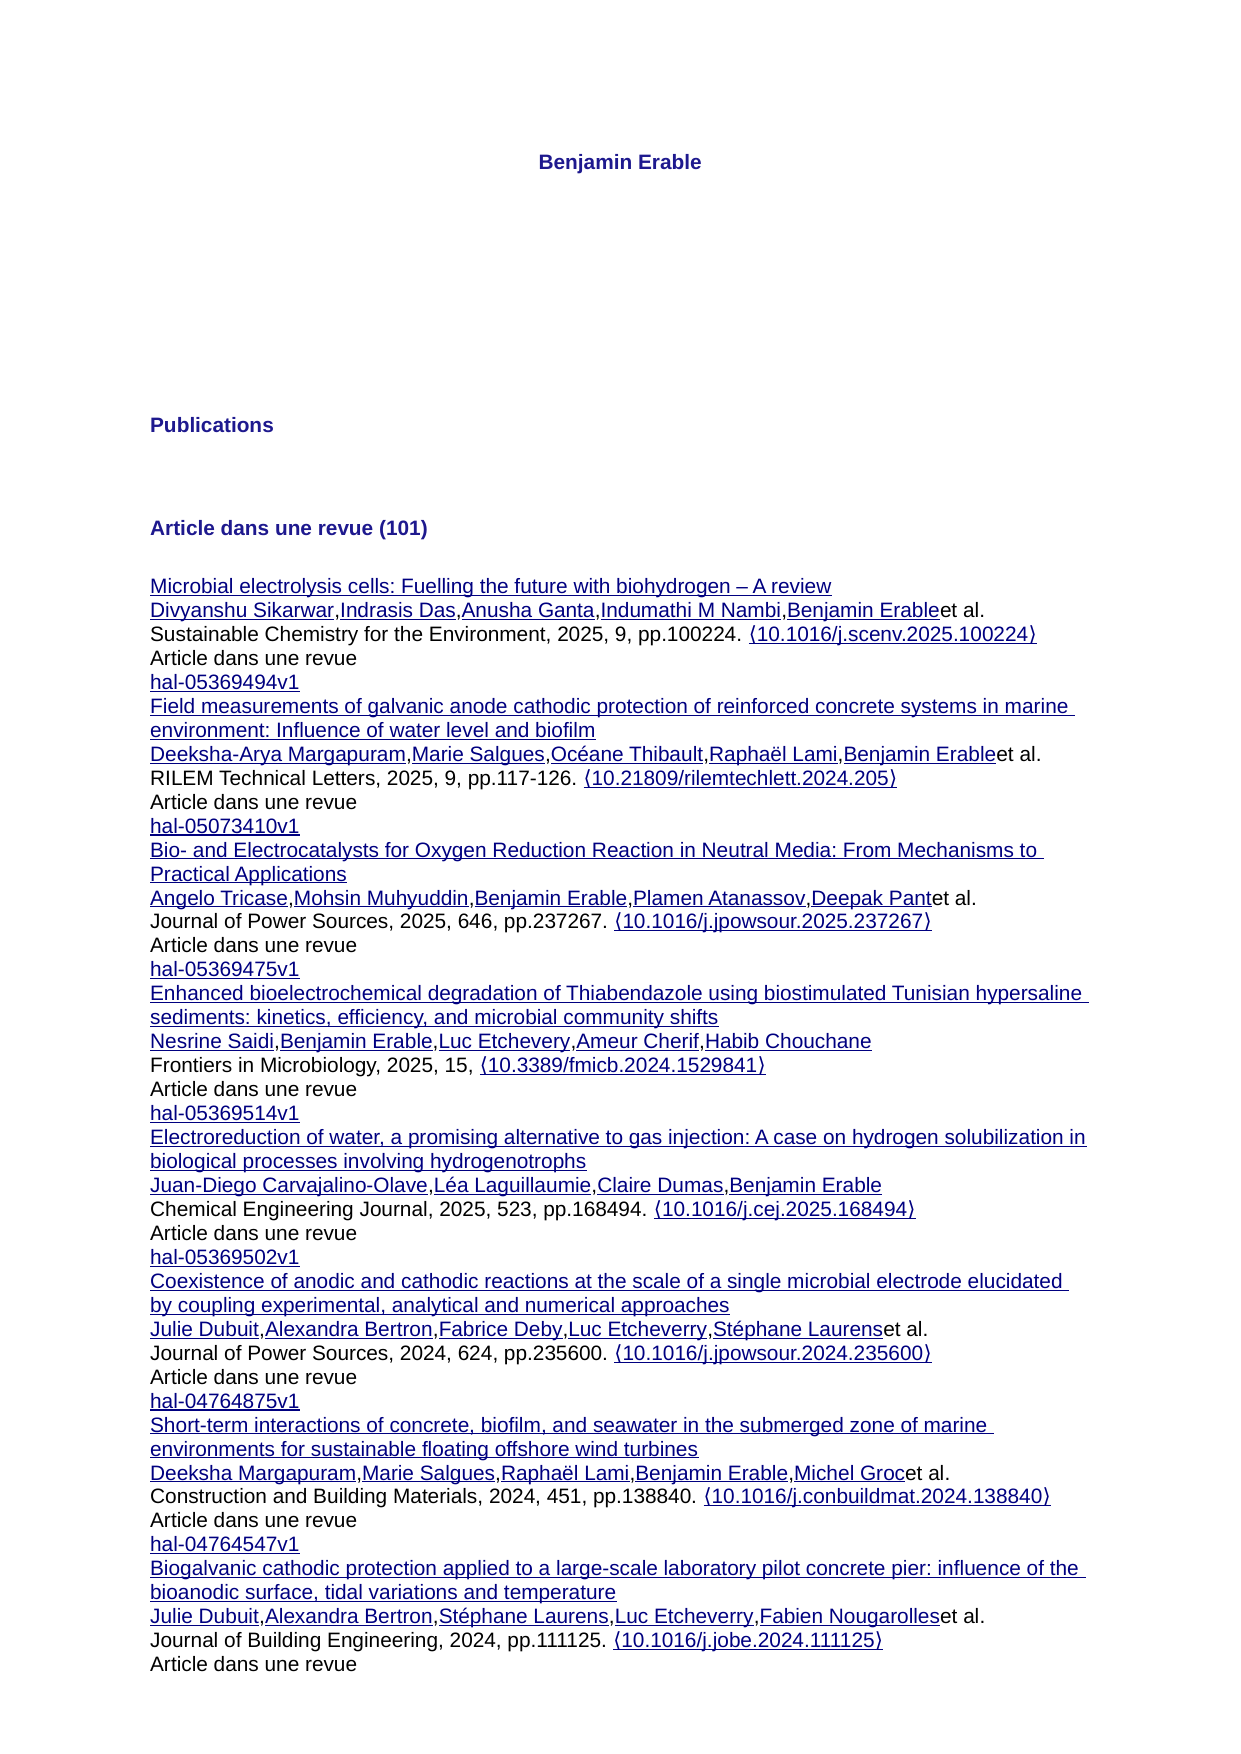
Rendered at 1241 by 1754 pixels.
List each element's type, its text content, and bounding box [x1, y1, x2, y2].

subtitle Publications [150, 412, 1090, 436]
table_cell Field measurements of galvanic anode cathodic protection of reinforced concrete systems in marine environment: Influence of water level and biofilm Deeksha-Arya Margapuram,Marie Salgues,Océane Thibault,Raphaël Lami,Benjamin Erableet al. RILEM Technical Letters, 2025, 9, pp.117-126. ⟨10.21809/rilemtechlett.2024.205⟩ Article dans une revue hal-05073410v1 [150, 694, 1090, 837]
subtitle Article dans une revue (101) [150, 516, 1090, 539]
table_cell Coexistence of anodic and cathodic reactions at the scale of a single microbial electrode elucidated by coupling experimental, analytical and numerical approaches Julie Dubuit,Alexandra Bertron,Fabrice Deby,Luc Etcheverry,Stéphane Laurenset al. Journal of Power Sources, 2024, 624, pp.235600. ⟨10.1016/j.jpowsour.2024.235600⟩ Article dans une revue hal-04764875v1 [150, 1269, 1090, 1412]
table_cell Bio- and Electrocatalysts for Oxygen Reduction Reaction in Neutral Media: From Mechanisms to Practical Applications Angelo Tricase,Mohsin Muhyuddin,Benjamin Erable,Plamen Atanassov,Deepak Pantet al. Journal of Power Sources, 2025, 646, pp.237267. ⟨10.1016/j.jpowsour.2025.237267⟩ Article dans une revue hal-05369475v1 [150, 838, 1090, 981]
table_header Microbial electrolysis cells: Fuelling the future with biohydrogen – A review Divyanshu Sikarwar,Indrasis Das,Anusha Ganta,Indumathi M Nambi,Benjamin Erableet al. Sustainable Chemistry for the Environment, 2025, 9, pp.100224. ⟨10.1016/j.scenv.2025.100224⟩ Article dans une revue hal-05369494v1 [150, 574, 1090, 694]
table_cell Biogalvanic cathodic protection applied to a large-scale laboratory pilot concrete pier: influence of the bioanodic surface, tidal variations and temperature Julie Dubuit,Alexandra Bertron,Stéphane Laurens,Luc Etcheverry,Fabien Nougarolleset al. Journal of Building Engineering, 2024, pp.111125. ⟨10.1016/j.jobe.2024.111125⟩ Article dans une revue [150, 1556, 1090, 1676]
table_cell Enhanced bioelectrochemical degradation of Thiabendazole using biostimulated Tunisian hypersaline sediments: kinetics, efficiency, and microbial community shifts Nesrine Saidi,Benjamin Erable,Luc Etchevery,Ameur Cherif,Habib Chouchane Frontiers in Microbiology, 2025, 15, ⟨10.3389/fmicb.2024.1529841⟩ Article dans une revue hal-05369514v1 [150, 981, 1090, 1125]
subtitle Benjamin Erable [150, 150, 1090, 174]
table_cell Short-term interactions of concrete, biofilm, and seawater in the submerged zone of marine environments for sustainable floating offshore wind turbines Deeksha Margapuram,Marie Salgues,Raphaël Lami,Benjamin Erable,Michel Grocet al. Construction and Building Materials, 2024, 451, pp.138840. ⟨10.1016/j.conbuildmat.2024.138840⟩ Article dans une revue hal-04764547v1 [150, 1413, 1090, 1556]
table_cell Electroreduction of water, a promising alternative to gas injection: A case on hydrogen solubilization in biological processes involving hydrogenotrophs Juan-Diego Carvajalino-Olave,Léa Laguillaumie,Claire Dumas,Benjamin Erable Chemical Engineering Journal, 2025, 523, pp.168494. ⟨10.1016/j.cej.2025.168494⟩ Article dans une revue hal-05369502v1 [150, 1125, 1090, 1269]
